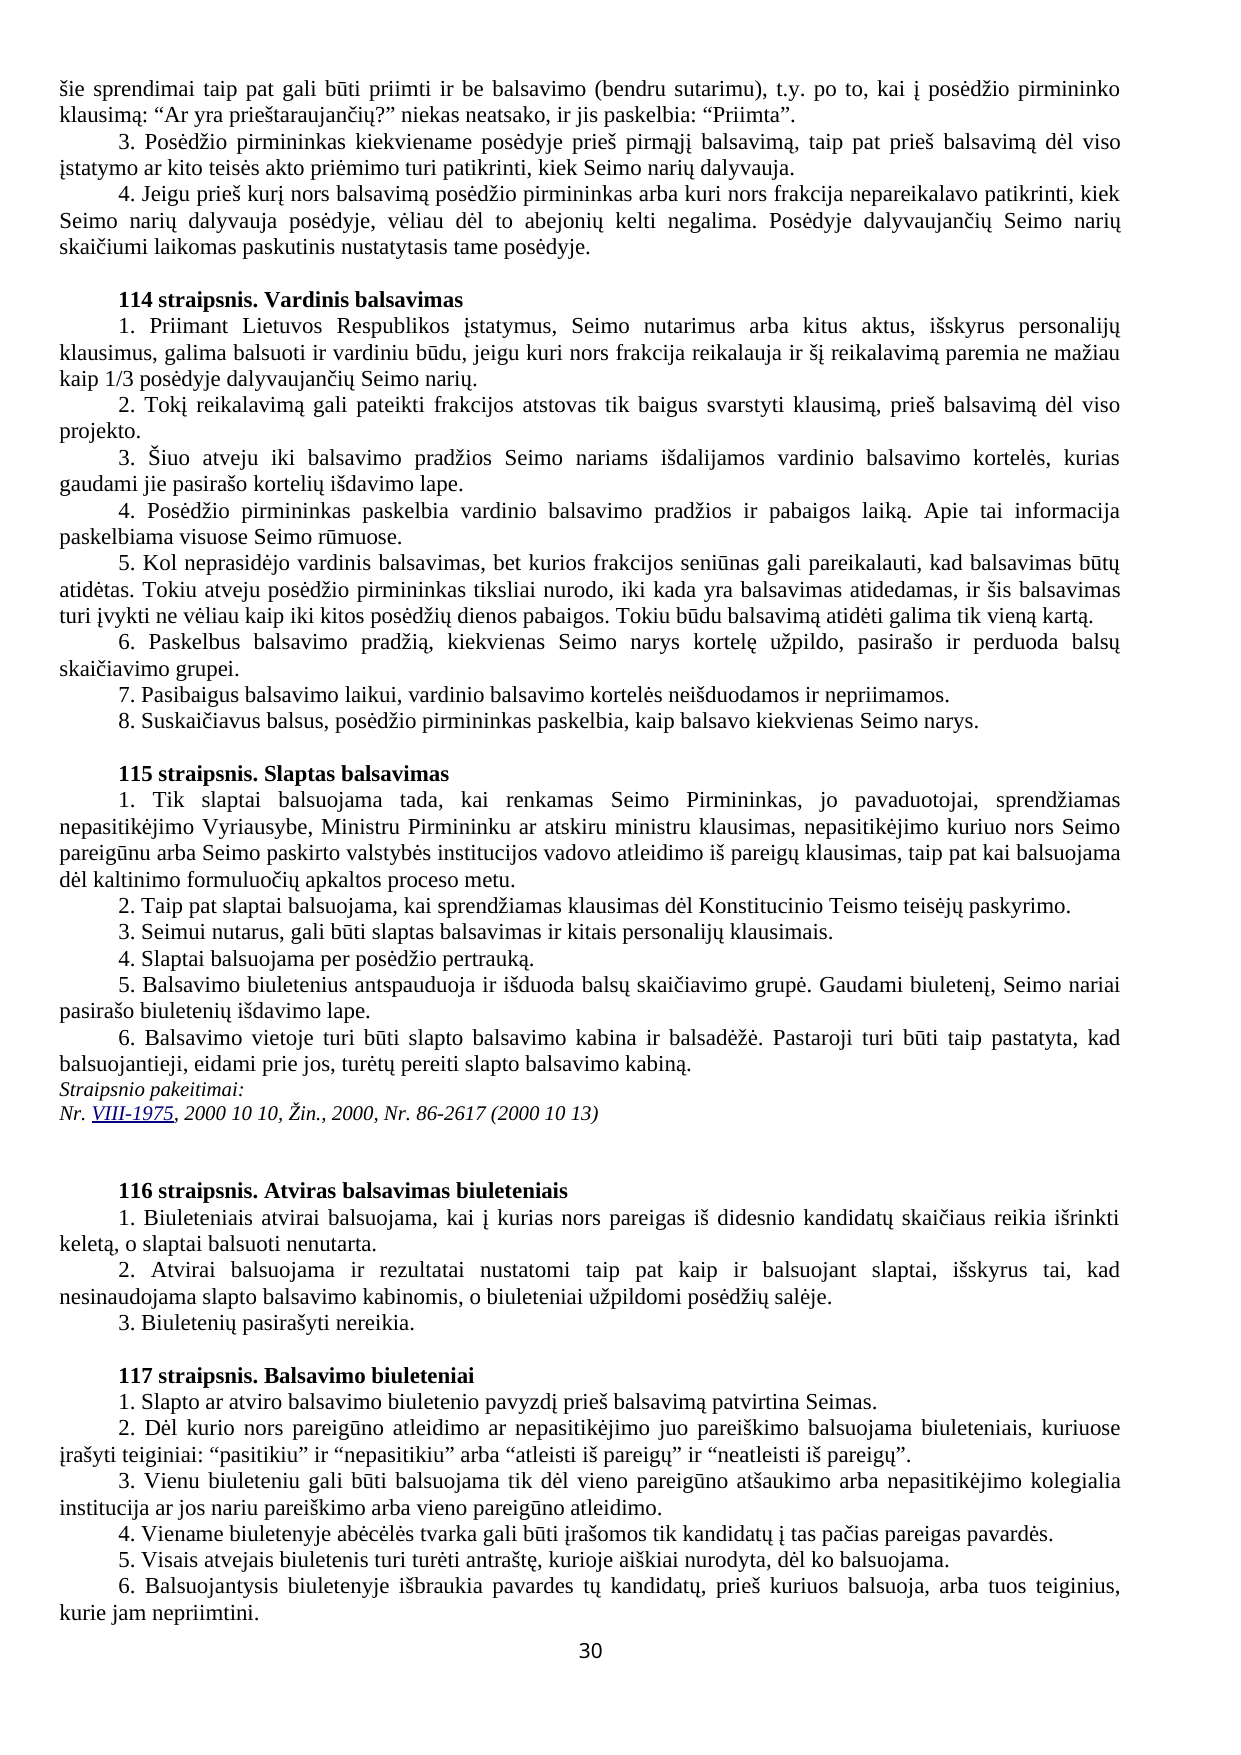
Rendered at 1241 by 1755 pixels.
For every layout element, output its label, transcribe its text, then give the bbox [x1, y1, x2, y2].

text 3. Biuletenių pasirašyti nereikia. [59, 1309, 1122, 1335]
text 114 straipsnis. Vardinis balsavimas [59, 286, 1122, 312]
text 2. Dėl kurio nors pareigūno atleidimo ar nepasitikėjimo juo pareiškimo balsuojama biuleteniais, kuriuose įrašyti teiginiai: “pasitikiu” ir “nepasitikiu” arba “atleisti iš pareigų” ir “neatleisti iš pareigų”. [59, 1414, 1122, 1467]
text 115 straipsnis. Slaptas balsavimas [59, 760, 1122, 787]
text Nr. VIII-1975, 2000 10 10, Žin., 2000, Nr. 86-2617 (2000 10 13) [59, 1101, 1122, 1124]
text 1. Slapto ar atviro balsavimo biuletenio pavyzdį prieš balsavimą patvirtina Seimas. [59, 1388, 1122, 1414]
text 3. Šiuo atveju iki balsavimo pradžios Seimo nariams išdalijamos vardinio balsavimo kortelės, kurias gaudami jie pasirašo kortelių išdavimo lape. [59, 444, 1122, 497]
text 4. Jeigu prieš kurį nors balsavimą posėdžio pirmininkas arba kuri nors frakcija nepareikalavo patikrinti, kiek Seimo narių dalyvauja posėdyje, vėliau dėl to abejonių kelti negalima. Posėdyje dalyvaujančių Seimo narių skaičiumi laikomas paskutinis nustatytasis tame posėdyje. [59, 180, 1122, 259]
text 3. Posėdžio pirmininkas kiekviename posėdyje prieš pirmąjį balsavimą, taip pat prieš balsavimą dėl viso įstatymo ar kito teisės akto priėmimo turi patikrinti, kiek Seimo narių dalyvauja. [59, 128, 1122, 180]
text šie sprendimai taip pat gali būti priimti ir be balsavimo (bendru sutarimu), t.y. po to, kai į posėdžio pirmininko klausimą: “Ar yra prieštaraujančių?” niekas neatsako, ir jis paskelbia: “Priimta”. [59, 75, 1122, 128]
text 6. Balsuojantysis biuletenyje išbraukia pavardes tų kandidatų, prieš kuriuos balsuoja, arba tuos teiginius, kurie jam nepriimtini. [59, 1573, 1122, 1625]
text 116 straipsnis. Atviras balsavimas biuleteniais [59, 1177, 1122, 1204]
text 2. Taip pat slaptai balsuojama, kai sprendžiamas klausimas dėl Konstitucinio Teismo teisėjų paskyrimo. [59, 892, 1122, 918]
text 5. Visais atvejais biuletenis turi turėti antraštę, kurioje aiškiai nurodyta, dėl ko balsuojama. [59, 1546, 1122, 1573]
text 6. Balsavimo vietoje turi būti slapto balsavimo kabina ir balsadėžė. Pastaroji turi būti taip pastatyta, kad balsuojantieji, eidami prie jos, turėtų pereiti slapto balsavimo kabiną. [59, 1024, 1122, 1076]
text 8. Suskaičiavus balsus, posėdžio pirmininkas paskelbia, kaip balsavo kiekvienas Seimo narys. [59, 707, 1122, 734]
text Straipsnio pakeitimai: [59, 1076, 1122, 1101]
text 3. Vienu biuleteniu gali būti balsuojama tik dėl vieno pareigūno atšaukimo arba nepasitikėjimo kolegialia institucija ar jos nariu pareiškimo arba vieno pareigūno atleidimo. [59, 1467, 1122, 1520]
text 2. Atvirai balsuojama ir rezultatai nustatomi taip pat kaip ir balsuojant slaptai, išskyrus tai, kad nesinaudojama slapto balsavimo kabinomis, o biuleteniai užpildomi posėdžių salėje. [59, 1256, 1122, 1309]
text 117 straipsnis. Balsavimo biuleteniai [59, 1362, 1122, 1388]
text 4. Posėdžio pirmininkas paskelbia vardinio balsavimo pradžios ir pabaigos laiką. Apie tai informacija paskelbiama visuose Seimo rūmuose. [59, 497, 1122, 549]
text 4. Viename biuletenyje abėcėlės tvarka gali būti įrašomos tik kandidatų į tas pačias pareigas pavardės. [59, 1520, 1122, 1546]
text 3. Seimui nutarus, gali būti slaptas balsavimas ir kitais personalijų klausimais. [59, 918, 1122, 945]
text 1. Tik slaptai balsuojama tada, kai renkamas Seimo Pirmininkas, jo pavaduotojai, sprendžiamas nepasitikėjimo Vyriausybe, Ministru Pirmininku ar atskiru ministru klausimas, nepasitikėjimo kuriuo nors Seimo pareigūnu arba Seimo paskirto valstybės institucijos vadovo atleidimo iš pareigų klausimas, taip pat kai balsuojama dėl kaltinimo formuluočių apkaltos proceso metu. [59, 787, 1122, 892]
text 1. Priimant Lietuvos Respublikos įstatymus, Seimo nutarimus arba kitus aktus, išskyrus personalijų klausimus, galima balsuoti ir vardiniu būdu, jeigu kuri nors frakcija reikalauja ir šį reikalavimą paremia ne mažiau kaip 1/3 posėdyje dalyvaujančių Seimo narių. [59, 312, 1122, 391]
text 2. Tokį reikalavimą gali pateikti frakcijos atstovas tik baigus svarstyti klausimą, prieš balsavimą dėl viso projekto. [59, 391, 1122, 444]
text 5. Balsavimo biuletenius antspauduoja ir išduoda balsų skaičiavimo grupė. Gaudami biuletenį, Seimo nariai pasirašo biuletenių išdavimo lape. [59, 971, 1122, 1024]
text 6. Paskelbus balsavimo pradžią, kiekvienas Seimo narys kortelę užpildo, pasirašo ir perduoda balsų skaičiavimo grupei. [59, 628, 1122, 681]
text 5. Kol neprasidėjo vardinis balsavimas, bet kurios frakcijos seniūnas gali pareikalauti, kad balsavimas būtų atidėtas. Tokiu atveju posėdžio pirmininkas tiksliai nurodo, iki kada yra balsavimas atidedamas, ir šis balsavimas turi įvykti ne vėliau kaip iki kitos posėdžių dienos pabaigos. Tokiu būdu balsavimą atidėti galima tik vieną kartą. [59, 549, 1122, 628]
text 1. Biuleteniais atvirai balsuojama, kai į kurias nors pareigas iš didesnio kandidatų skaičiaus reikia išrinkti keletą, o slaptai balsuoti nenutarta. [59, 1204, 1122, 1256]
text 7. Pasibaigus balsavimo laikui, vardinio balsavimo kortelės neišduodamos ir nepriimamos. [59, 681, 1122, 707]
text 4. Slaptai balsuojama per posėdžio pertrauką. [59, 945, 1122, 971]
